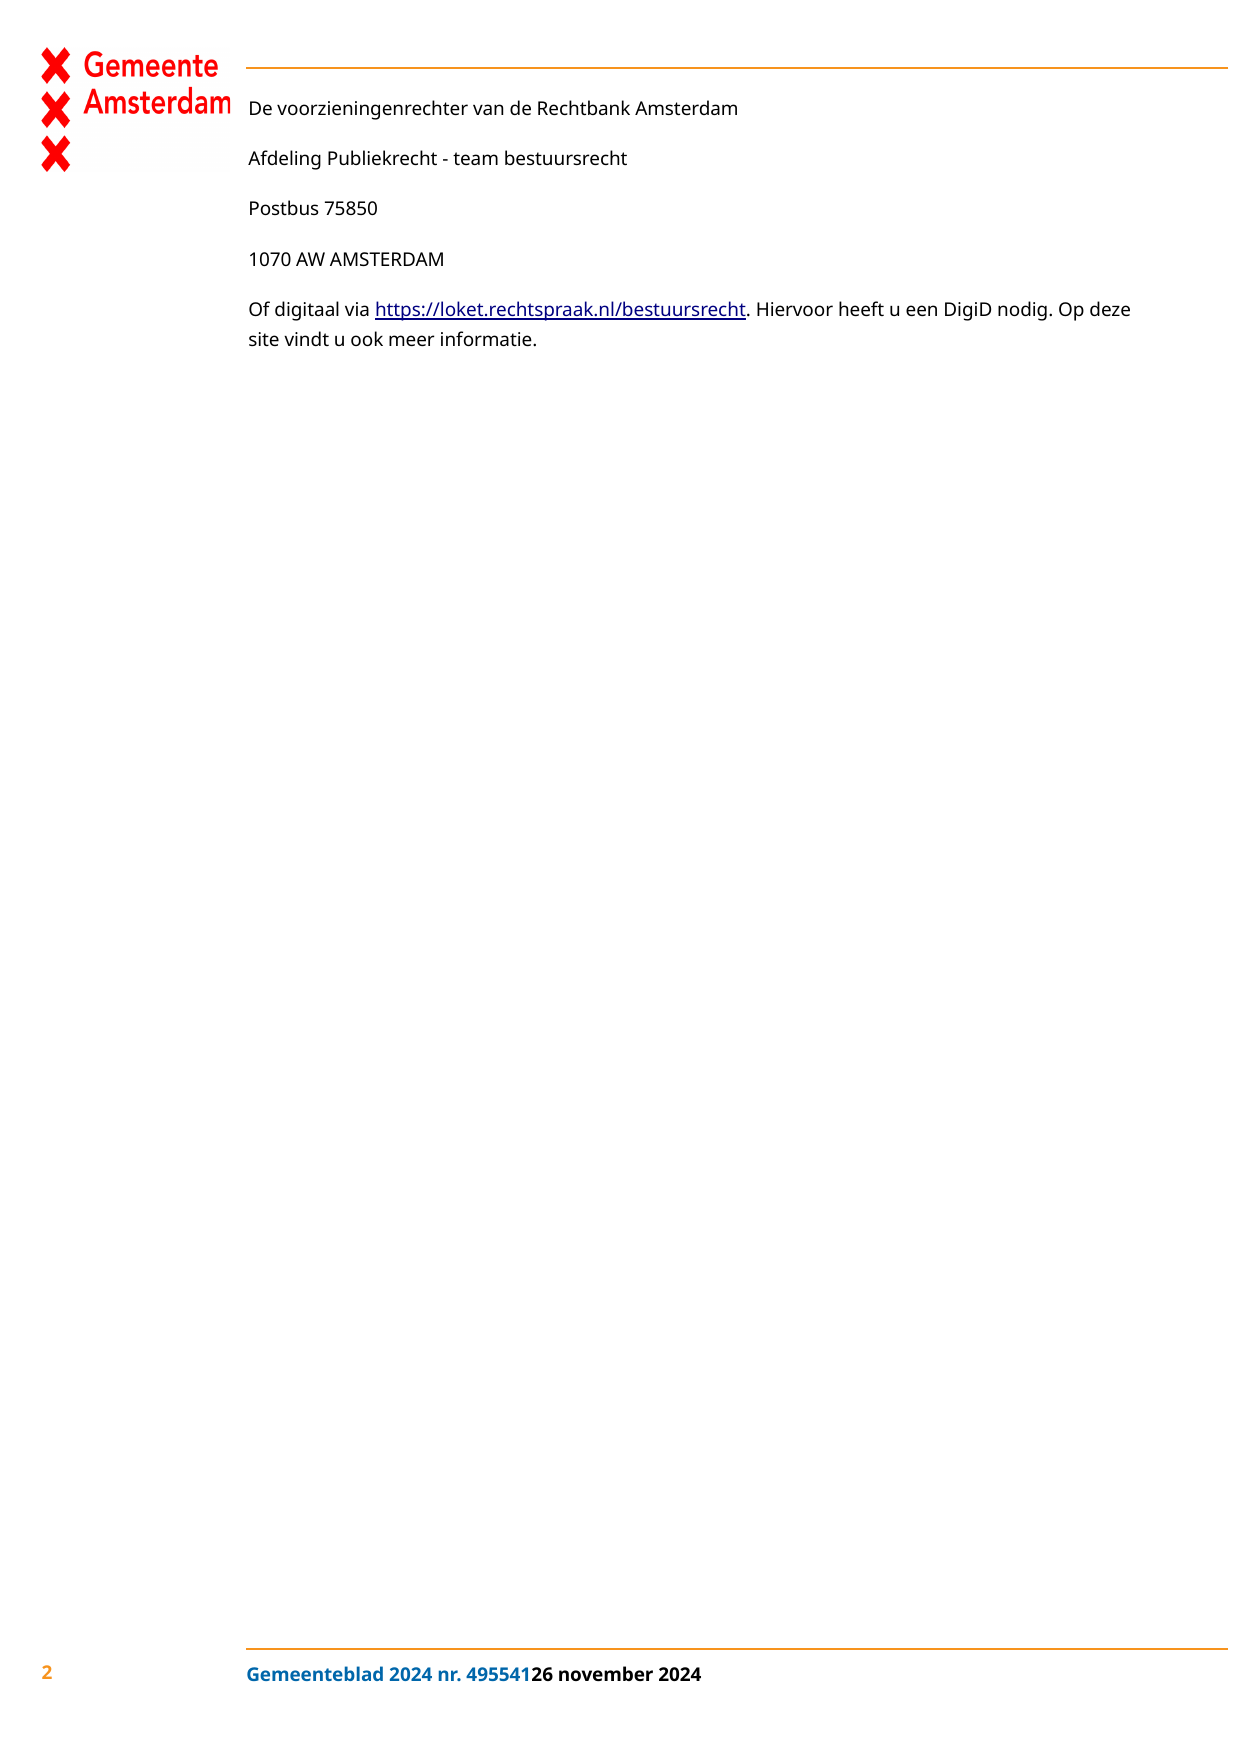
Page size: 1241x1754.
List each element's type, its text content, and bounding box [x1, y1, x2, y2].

text De voorzieningenrechter van de Rechtbank Amsterdam [248, 95, 1152, 121]
text Of digitaal via https://loket.rechtspraak.nl/bestuursrecht. Hiervoor heeft u een DigiD nodig. Op deze site vindt u ook meer informatie. [248, 296, 1152, 352]
text Postbus 75850 [248, 196, 1152, 221]
text 1070 AW AMSTERDAM [248, 246, 1152, 272]
text Afdeling Publiekrecht - team bestuursrecht [248, 145, 1152, 171]
picture [41, 47, 231, 172]
